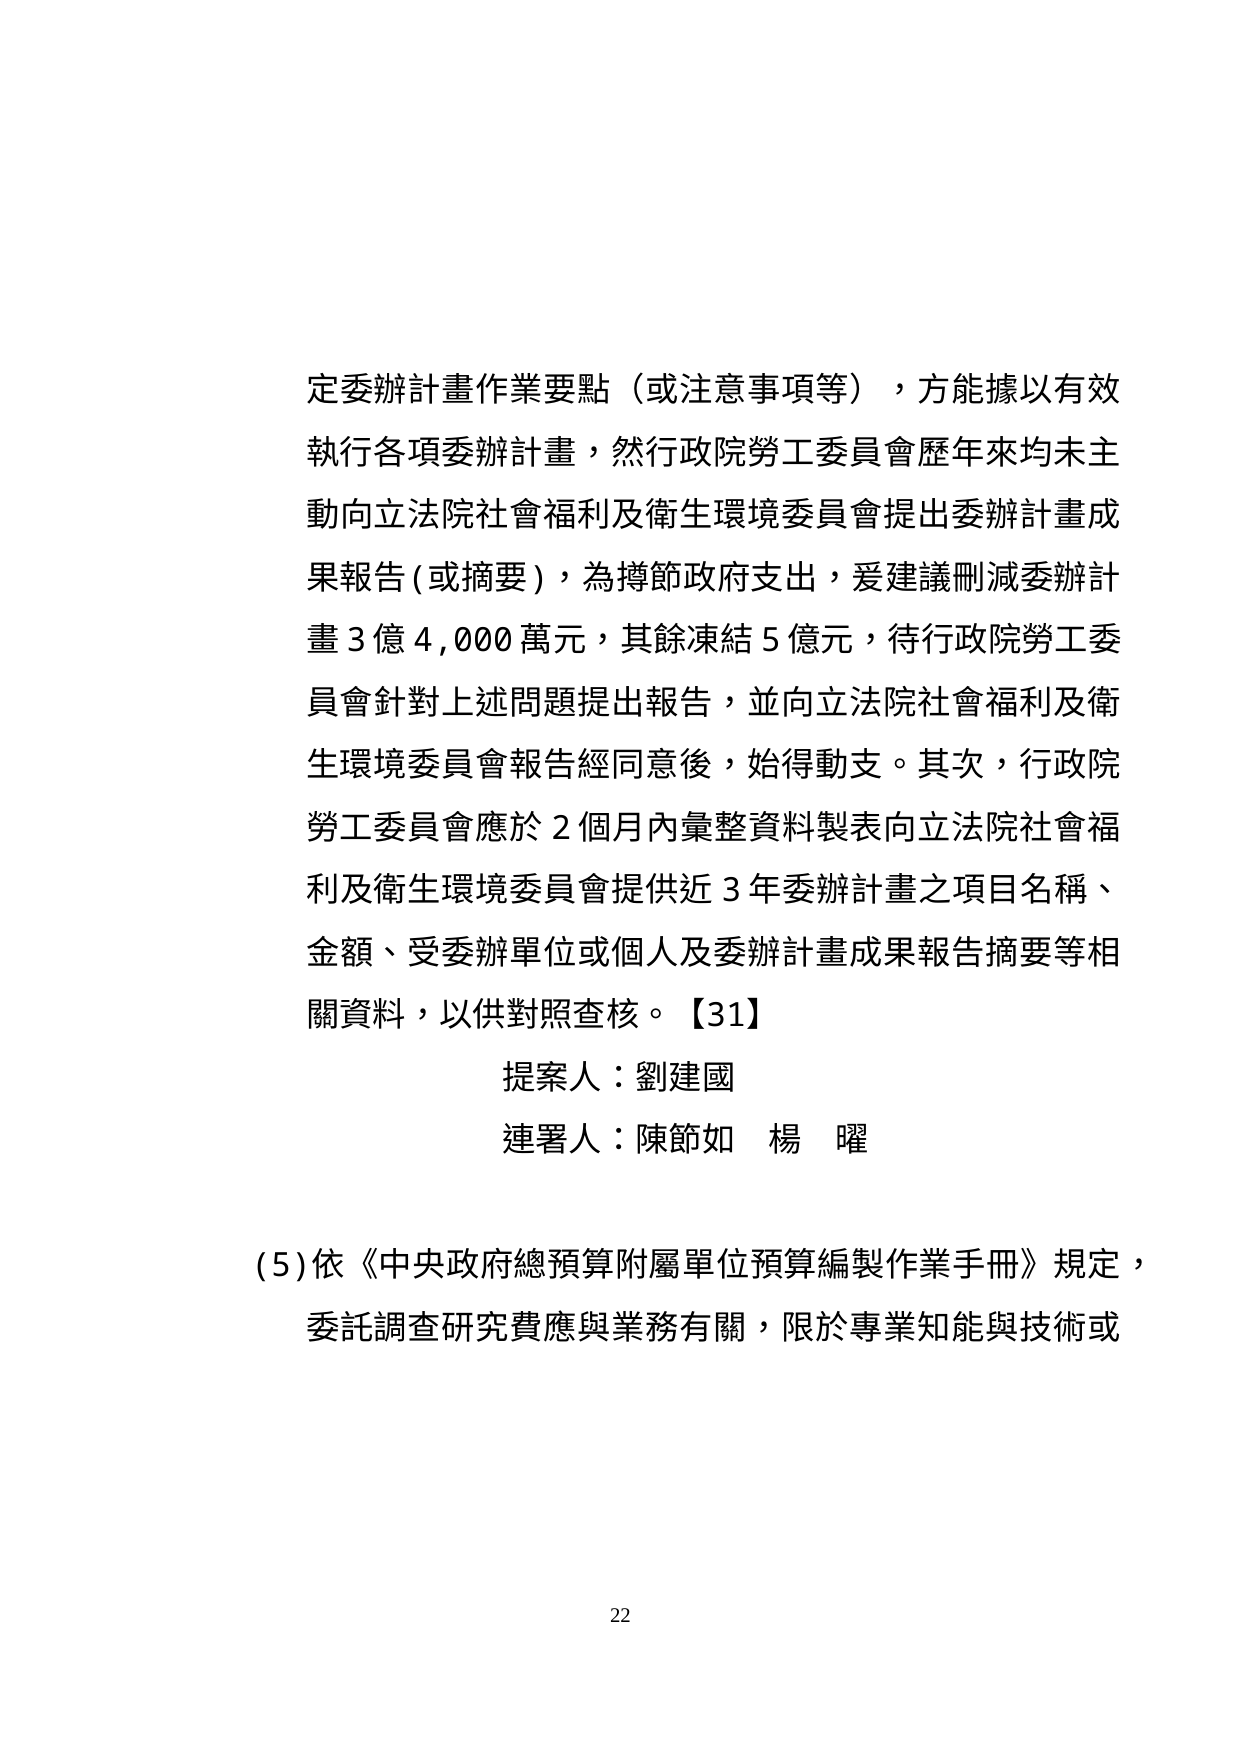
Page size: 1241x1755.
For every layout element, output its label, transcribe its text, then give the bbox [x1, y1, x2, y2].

text 連署人：陳節如 楊 曜 [502, 1096, 1122, 1158]
text 提案人：劉建國 [502, 1033, 1122, 1096]
text 定委辦計畫作業要點（或注意事項等），方能據以有效執行各項委辦計畫，然行政院勞工委員會歷年來均未主動向立法院社會福利及衛生環境委員會提出委辦計畫成果報告(或摘要)，為撙節政府支出，爰建議刪減委辦計畫3億4,000萬元，其餘凍結5億元，待行政院勞工委員會針對上述問題提出報告，並向立法院社會福利及衛生環境委員會報告經同意後，始得動支。其次，行政院勞工委員會應於2個月內彙整資料製表向立法院社會福利及衛生環境委員會提供近3年委辦計畫之項目名稱、金額、受委辦單位或個人及委辦計畫成果報告摘要等相關資料，以供對照查核。【31】 [306, 346, 1122, 1033]
text (5)依《中央政府總預算附屬單位預算編製作業手冊》規定，委託調查研究費應與業務有關，限於專業知能與技術或現實環境與法令規定，須委託他人始能達成特定目的者，方得委託並從嚴覈實編列，且於預算內詳列計畫名稱、內容摘要及各計畫經費總額、各年度分配額。 [251, 1221, 1122, 1346]
